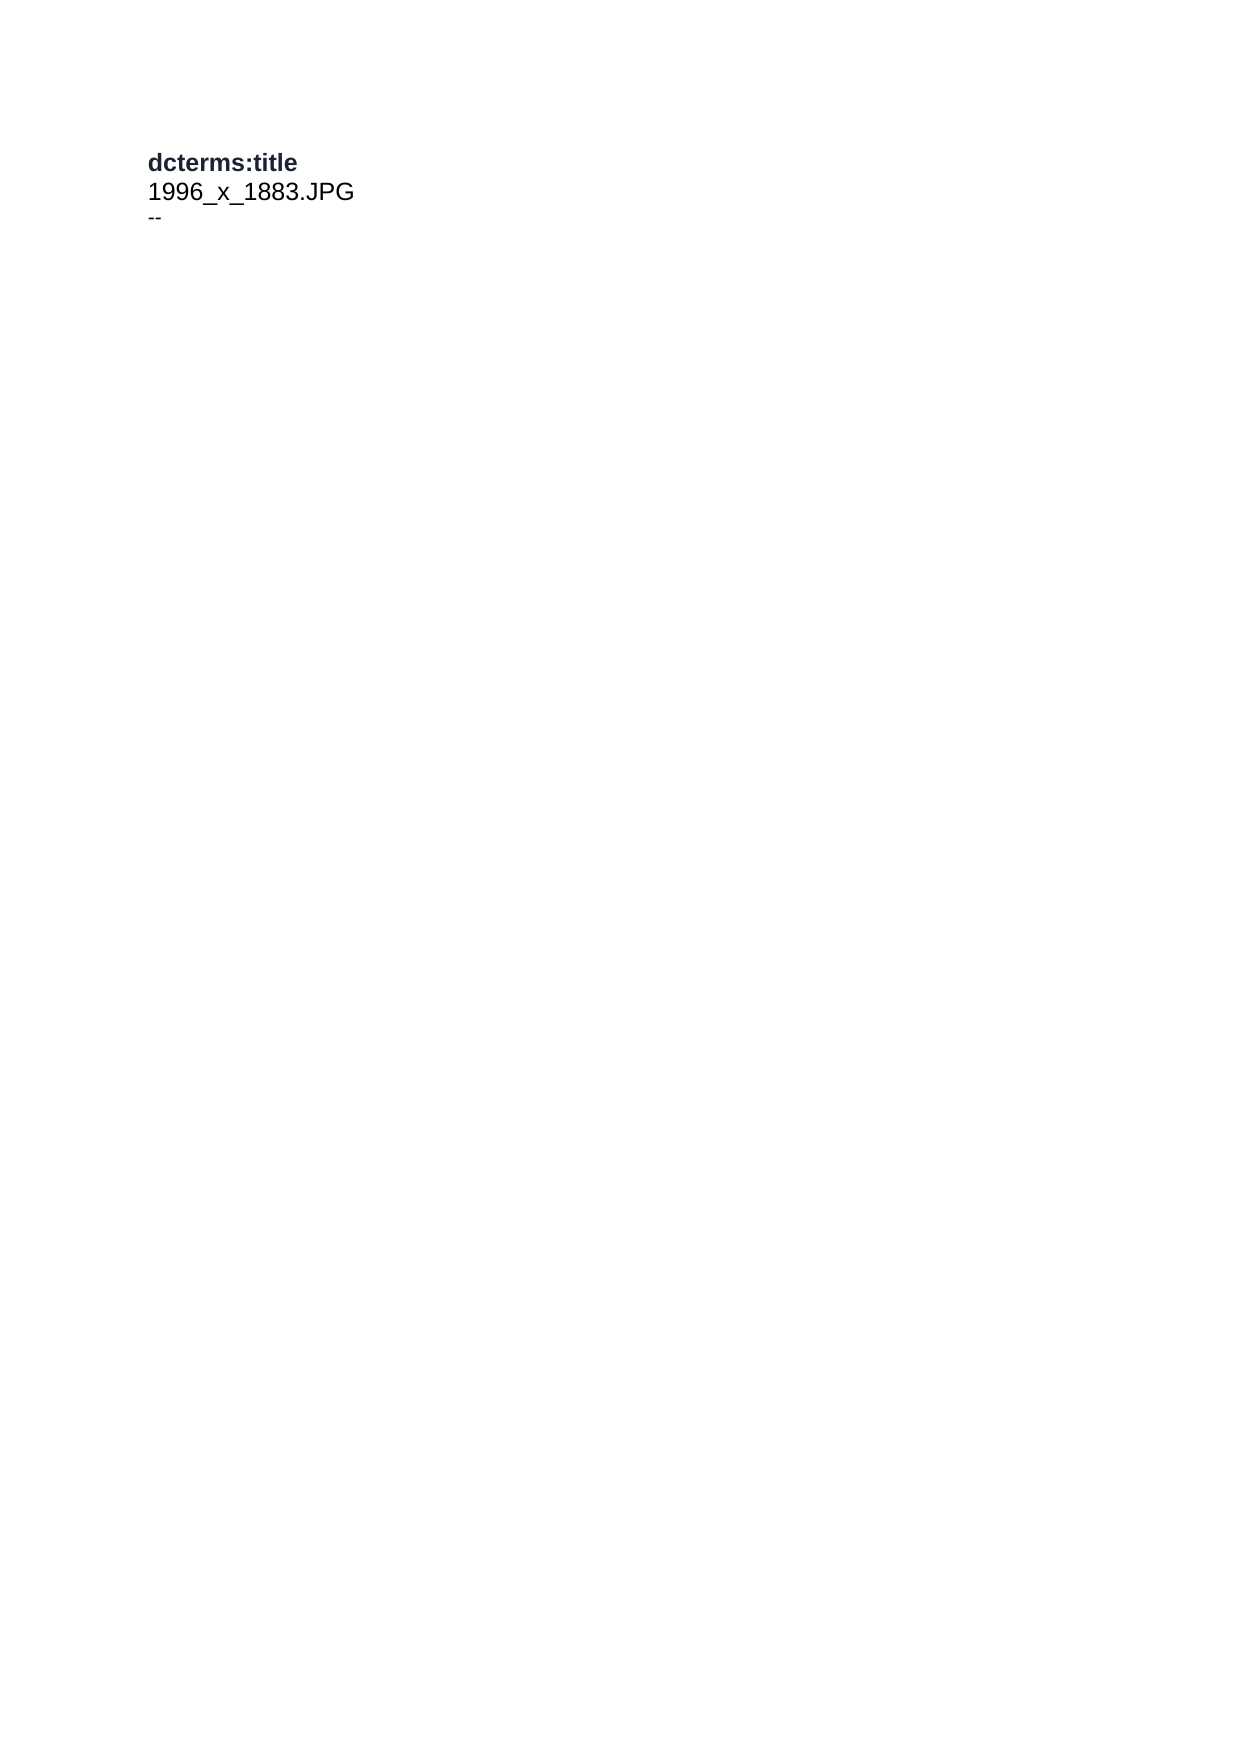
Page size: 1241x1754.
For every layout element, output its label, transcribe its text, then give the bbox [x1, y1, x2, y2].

text 1996_x_1883.JPG [148, 176, 1092, 205]
text dcterms:title [148, 148, 1092, 176]
text -- [148, 205, 1092, 229]
